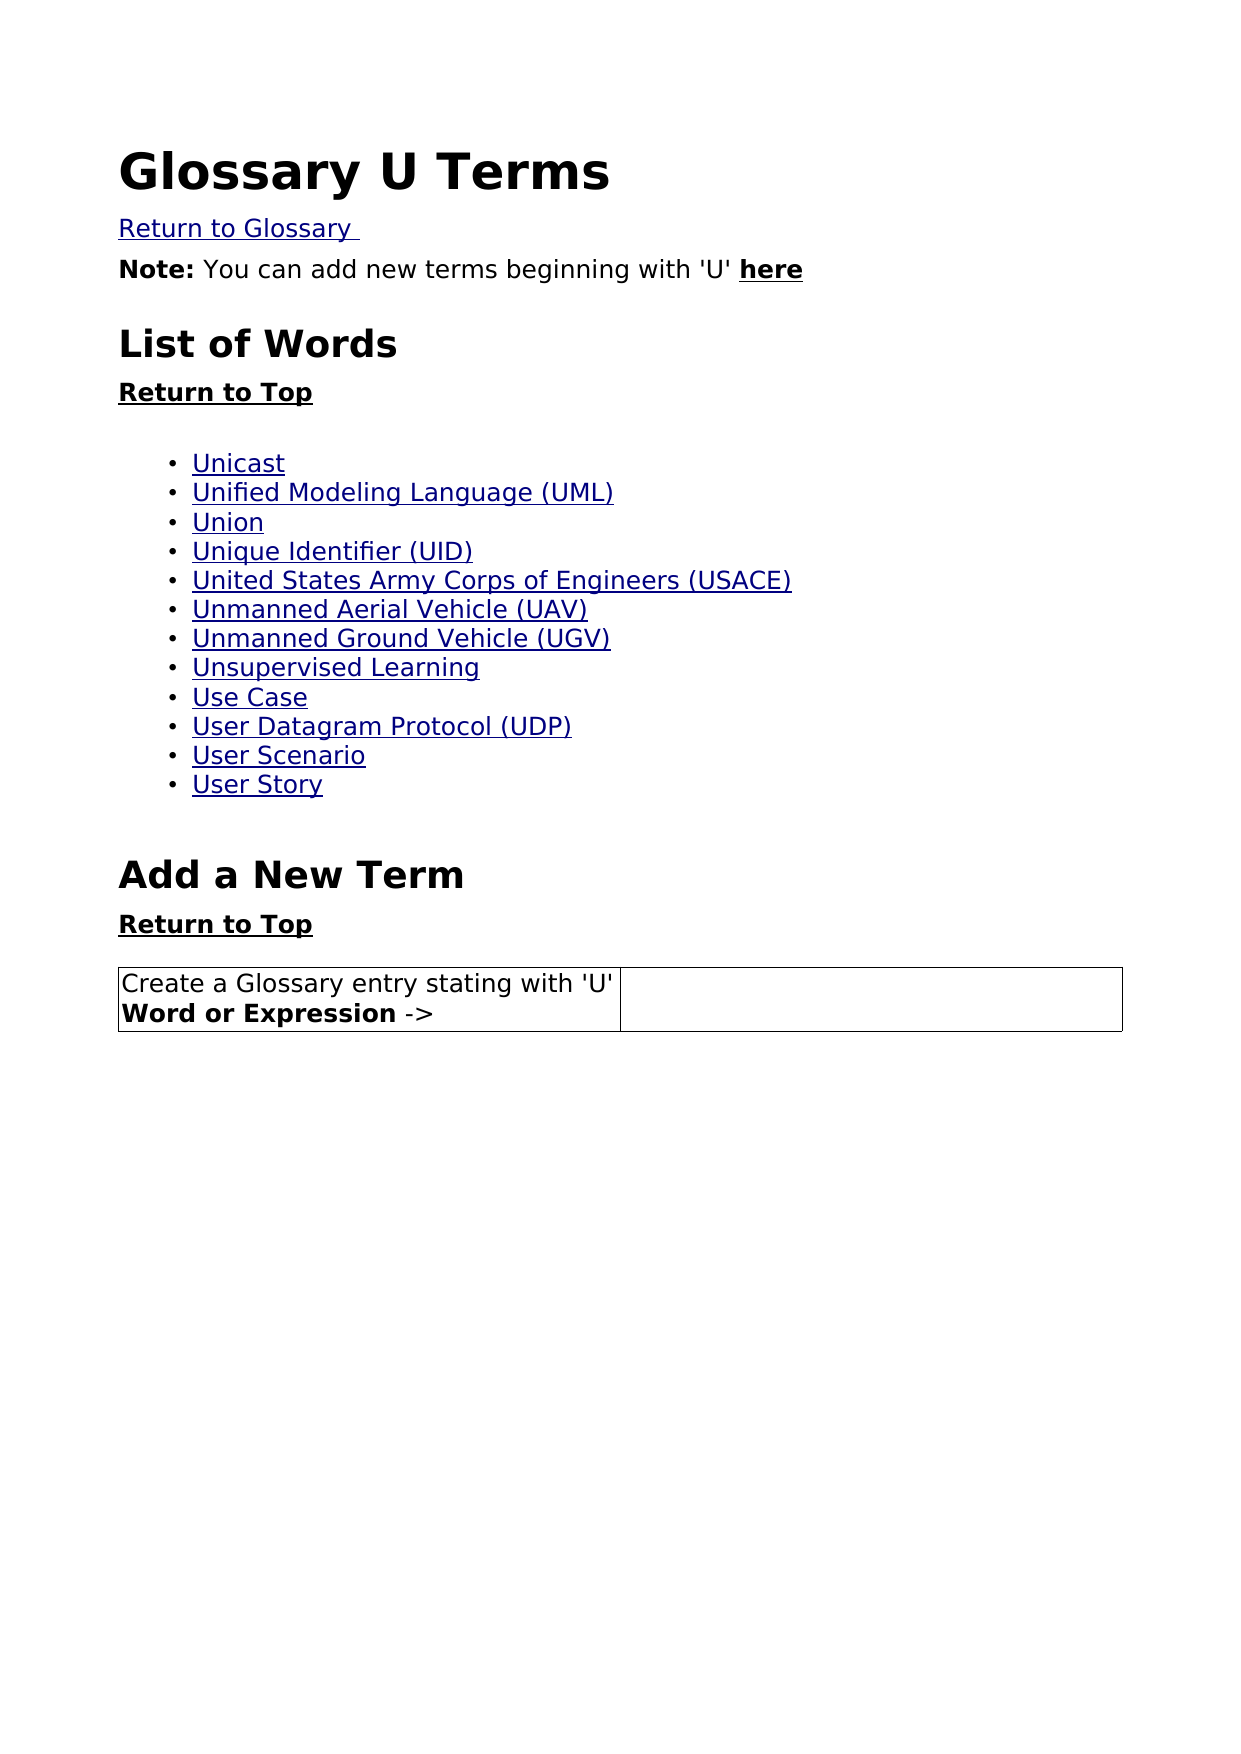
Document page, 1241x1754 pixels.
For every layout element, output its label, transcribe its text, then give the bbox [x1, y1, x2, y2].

list Unmanned Ground Vehicle (UGV) [177, 624, 1122, 654]
subtitle Glossary U Terms [118, 143, 1122, 201]
list Use Case [177, 683, 1122, 712]
subtitle List of Words [118, 322, 1122, 366]
list Unicast [177, 449, 1122, 479]
text Return to Top [118, 378, 1122, 407]
text Return to Glossary [118, 214, 1122, 243]
list Union [177, 508, 1122, 537]
text Return to Top [118, 910, 1122, 939]
table_header [621, 968, 1122, 1031]
text Note: You can add new terms beginning with 'U' here [118, 256, 1122, 285]
subtitle Add a New Term [118, 854, 1122, 898]
table_header Create a Glossary entry stating with 'U' Word or Expression -> [119, 968, 620, 1031]
list User Datagram Protocol (UDP) [177, 712, 1122, 741]
list Unmanned Aerial Vehicle (UAV) [177, 595, 1122, 624]
list Unsupervised Learning [177, 654, 1122, 683]
list User Story [177, 770, 1122, 799]
list United States Army Corps of Engineers (USACE) [177, 566, 1122, 595]
list Unique Identifier (UID) [177, 537, 1122, 566]
list Unified Modeling Language (UML) [177, 479, 1122, 508]
list User Scenario [177, 741, 1122, 770]
